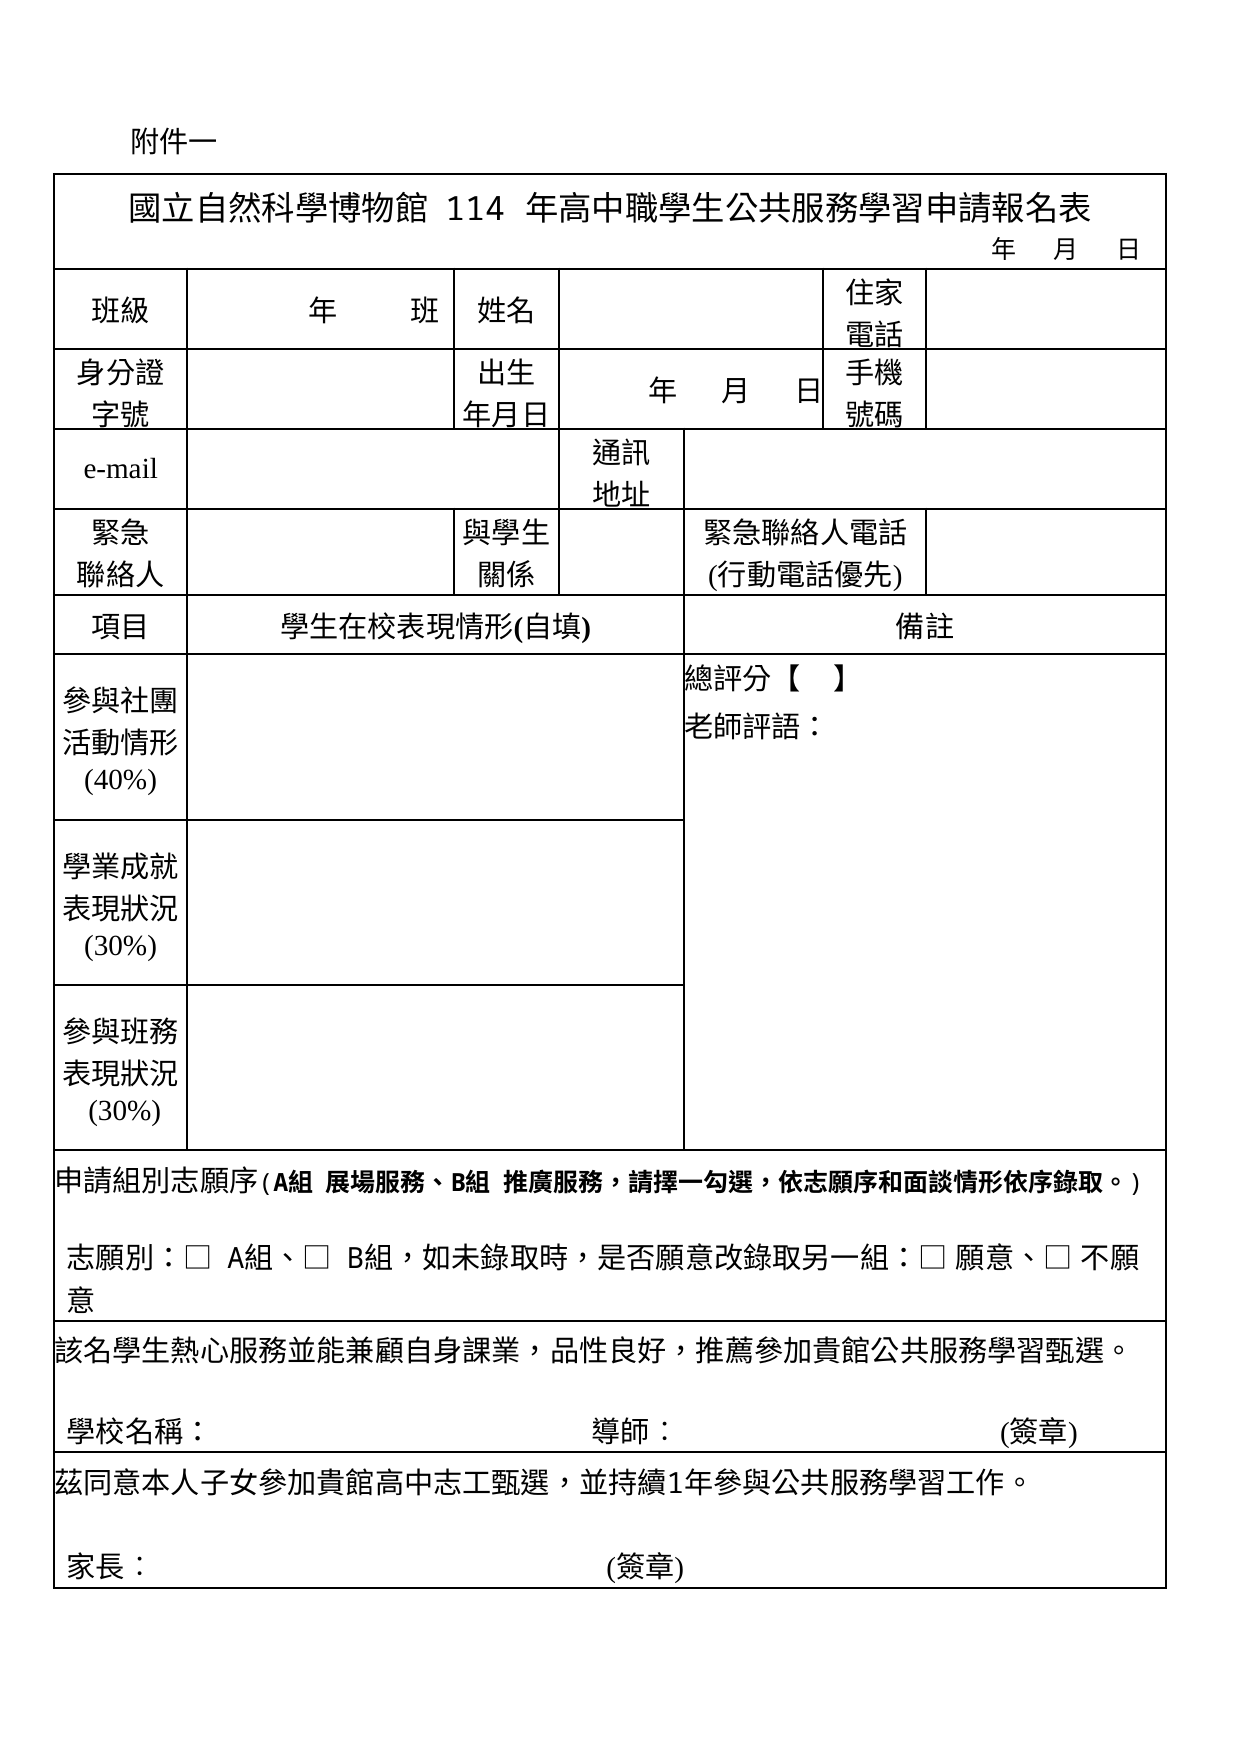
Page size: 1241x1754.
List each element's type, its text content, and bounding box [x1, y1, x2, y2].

table_cell 年 月 日 [560, 350, 822, 427]
table_cell 與學生 關係 [455, 510, 558, 594]
table_cell 出生 年月日 [455, 350, 558, 427]
table_cell [560, 510, 683, 594]
table_cell 緊急聯絡人電話 (行動電話優先) [685, 510, 925, 594]
text 附件一 [130, 118, 1110, 160]
table_cell [927, 350, 1165, 427]
table_cell [685, 430, 1165, 507]
table_cell [188, 510, 453, 594]
table_cell 學生在校表現情形(自填) [188, 596, 683, 653]
table_cell [927, 270, 1165, 347]
table_cell [188, 430, 558, 507]
table_cell [188, 350, 453, 427]
table_cell [560, 270, 822, 347]
table_cell 班級 [55, 270, 186, 347]
table_cell [188, 821, 683, 984]
table_cell 年 班 [188, 270, 453, 347]
table_cell 緊急 聯絡人 [55, 510, 186, 594]
table_cell 該名學生熱心服務並能兼顧自身課業，品性良好，推薦參加貴館公共服務學習甄選。 學校名稱： 導師︰ (簽章) [55, 1322, 1165, 1451]
table_cell [188, 655, 683, 818]
table_cell [188, 986, 683, 1149]
table_cell [927, 510, 1165, 594]
table_cell 姓名 [455, 270, 558, 347]
table_cell 通訊 地址 [560, 430, 683, 507]
table_cell 總評分【 】 老師評語： [685, 655, 1165, 1149]
table_cell 茲同意本人子女參加貴館高中志工甄選，並持續1年參與公共服務學習工作。 家長︰ (簽章) [55, 1453, 1165, 1587]
table_cell 項目 [55, 596, 186, 653]
table_header 國立自然科學博物館 114 年高中職學生公共服務學習申請報名表 年 月 日 [55, 175, 1165, 267]
table_cell 參與班務 表現狀況 (30%) [55, 986, 186, 1149]
table_cell 學業成就 表現狀況 (30%) [55, 821, 186, 984]
table_cell 住家 電話 [824, 270, 925, 347]
table_cell 參與社團 活動情形 (40%) [55, 655, 186, 818]
table_cell e-mail [55, 430, 186, 507]
table_cell 申請組別志願序(A組 展場服務、B組 推廣服務，請擇一勾選，依志願序和面談情形依序錄取。) 志願別：□ A組、□ B組，如未錄取時，是否願意改錄取另一組：□ 願意、□ 不願意 [55, 1151, 1165, 1320]
table_cell 手機 號碼 [824, 350, 925, 427]
table_cell 備註 [685, 596, 1165, 653]
table_cell 身分證 字號 [55, 350, 186, 427]
